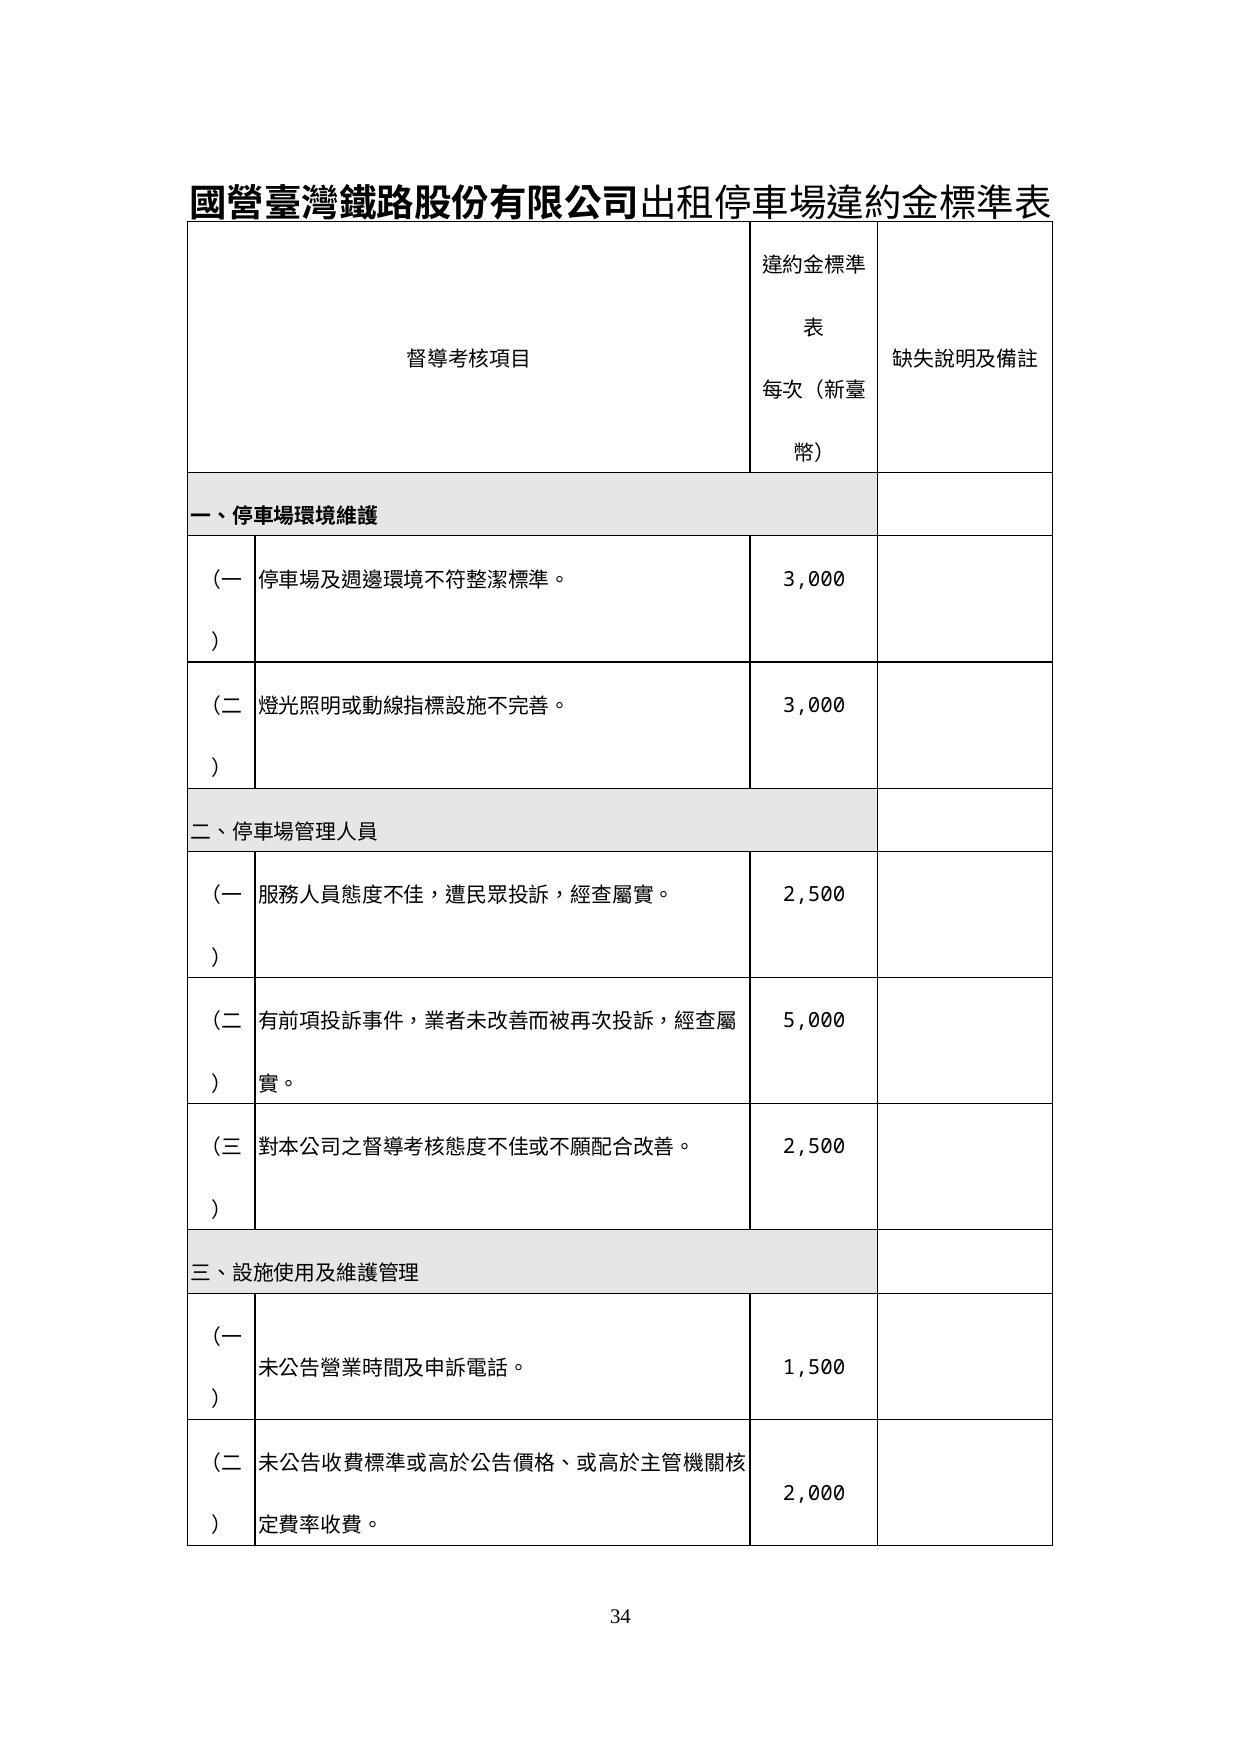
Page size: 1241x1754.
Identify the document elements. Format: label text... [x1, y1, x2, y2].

table_cell （二） [188, 1420, 254, 1545]
table_cell [878, 536, 1052, 661]
table_cell 3,000 [751, 536, 877, 661]
text 國營臺灣鐵路股份有限公司出租停車場違約金標準表 [187, 158, 1053, 221]
table_header 督導考核項目 [188, 222, 749, 472]
table_cell 未公告收費標準或高於公告價格、或高於主管機關核定費率收費。 [256, 1420, 749, 1545]
table_cell 燈光照明或動線指標設施不完善。 [256, 663, 749, 787]
table_cell [878, 1230, 1052, 1293]
table_cell 1,500 [751, 1294, 877, 1419]
table_cell 有前項投訴事件，業者未改善而被再次投訴，經查屬實。 [256, 978, 749, 1103]
table_cell （二） [188, 663, 254, 787]
table_cell 對本公司之督導考核態度不佳或不願配合改善。 [256, 1104, 749, 1229]
table_cell [878, 1420, 1052, 1545]
table_cell [878, 473, 1052, 535]
table_header 缺失說明及備註 [878, 222, 1052, 472]
table_cell [878, 1294, 1052, 1419]
table_cell [878, 789, 1052, 851]
table_cell 停車場及週邊環境不符整潔標準。 [256, 536, 749, 661]
table_cell [878, 852, 1052, 977]
table_cell 未公告營業時間及申訴電話。 [256, 1294, 749, 1419]
table_cell （三） [188, 1104, 254, 1229]
table_cell 一、停車場環境維護 [188, 473, 877, 535]
table_cell （一） [188, 1294, 254, 1419]
table_cell 二、停車場管理人員 [188, 789, 877, 851]
table_cell [878, 663, 1052, 787]
table_cell 2,500 [751, 1104, 877, 1229]
table_cell （一） [188, 536, 254, 661]
table_cell [878, 1104, 1052, 1229]
table_header 違約金標準表 每次（新臺幣） [751, 222, 877, 472]
table_cell 三、設施使用及維護管理 [188, 1230, 877, 1293]
table_cell 3,000 [751, 663, 877, 787]
table_cell [878, 978, 1052, 1103]
table_cell 2,500 [751, 852, 877, 977]
table_cell 5,000 [751, 978, 877, 1103]
table_cell （一） [188, 852, 254, 977]
table_cell 服務人員態度不佳，遭民眾投訴，經查屬實。 [256, 852, 749, 977]
table_cell 2,000 [751, 1420, 877, 1545]
table_cell （二） [188, 978, 254, 1103]
